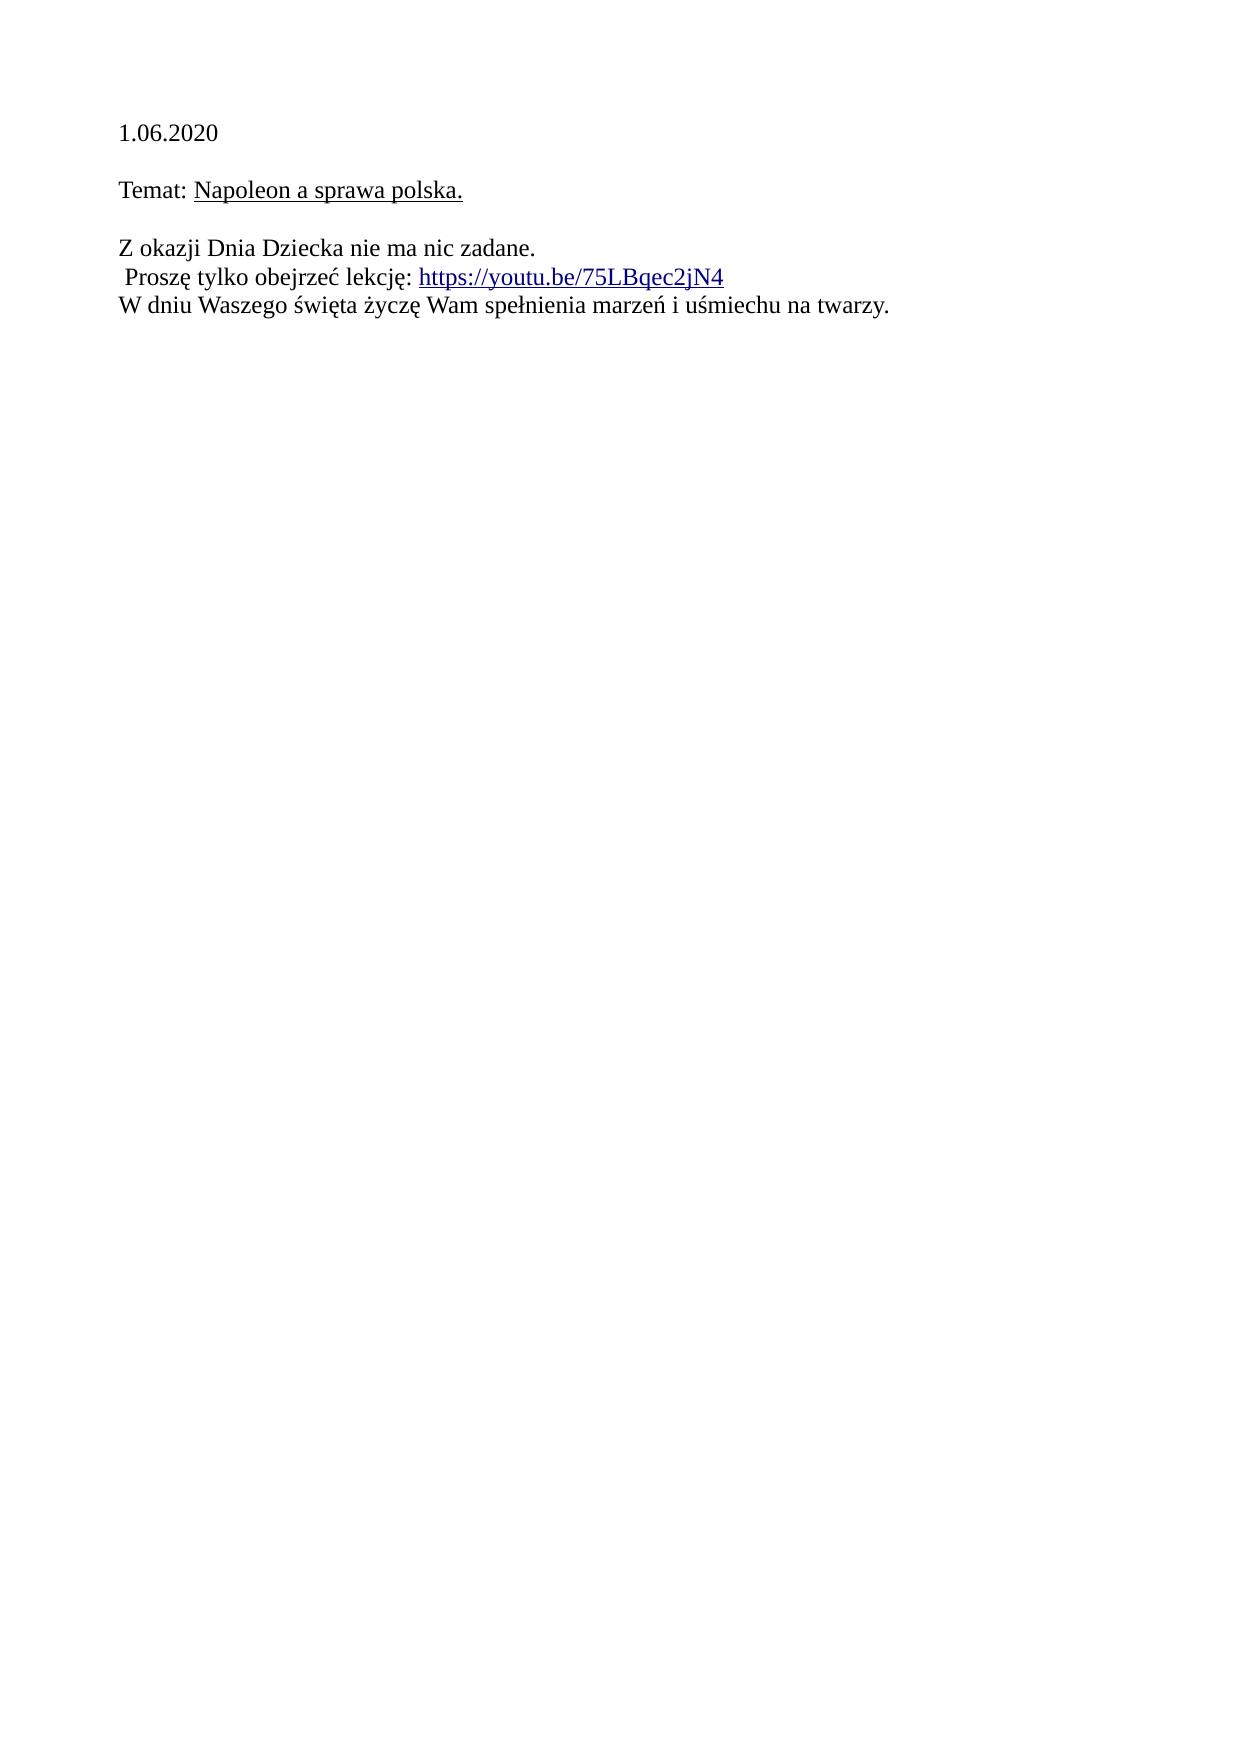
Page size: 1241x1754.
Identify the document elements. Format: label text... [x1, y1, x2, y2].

text 1.06.2020 [118, 118, 1122, 147]
text Proszę tylko obejrzeć lekcję: https://youtu.be/75LBqec2jN4 [118, 262, 1122, 291]
text Z okazji Dnia Dziecka nie ma nic zadane. [118, 233, 1122, 262]
text W dniu Waszego święta życzę Wam spełnienia marzeń i uśmiechu na twarzy. [118, 291, 1122, 319]
text Temat: Napoleon a sprawa polska. [118, 176, 1122, 204]
